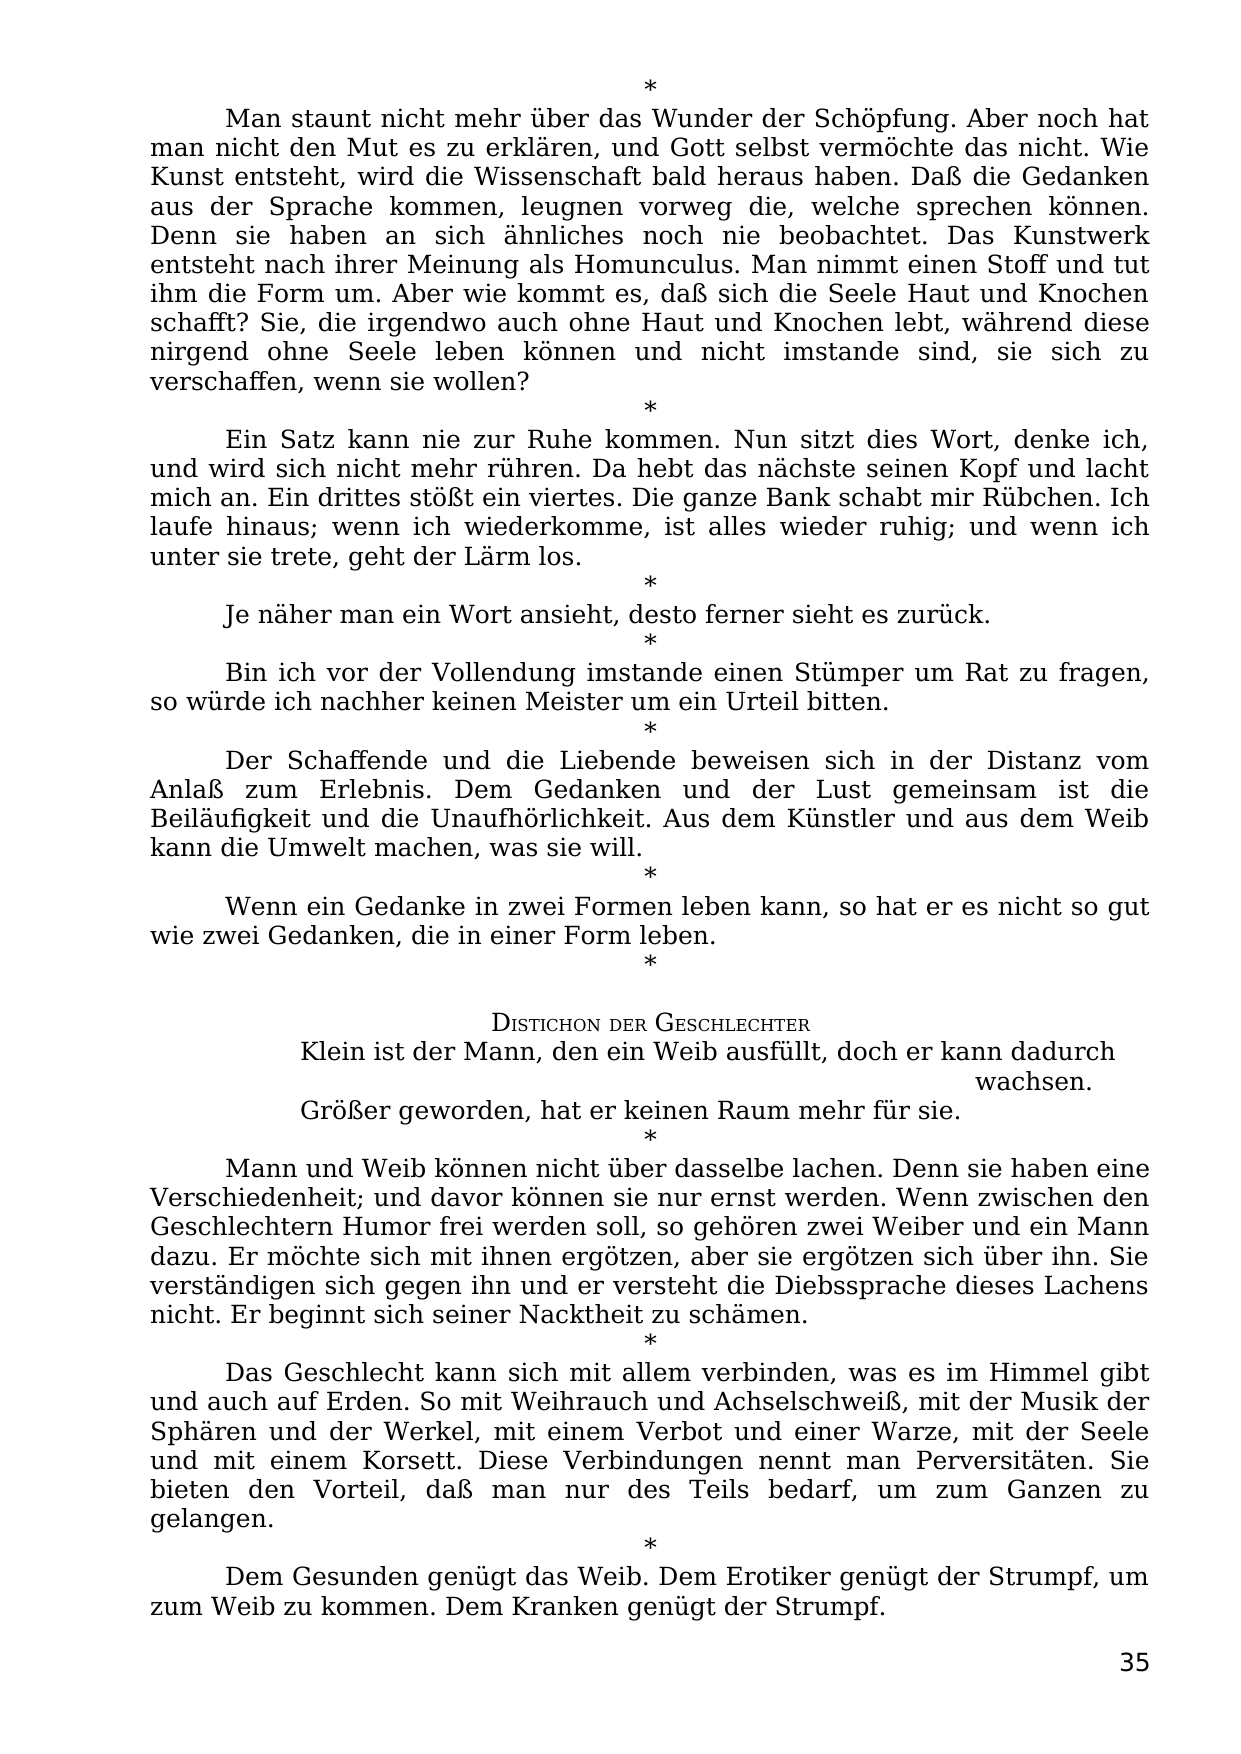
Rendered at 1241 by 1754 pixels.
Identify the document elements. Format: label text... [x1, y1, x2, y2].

text * [150, 396, 1151, 425]
text Mann und Weib können nicht über dasselbe lachen. Denn sie haben eine Verschiedenheit; und davor können sie nur ernst werden. Wenn zwischen den Geschlechtern Humor frei werden soll, so gehören zwei Weiber und ein Mann dazu. Er möchte sich mit ihnen ergötzen, aber sie ergötzen sich über ihn. Sie verständigen sich gegen ihn und er versteht die Diebssprache dieses Lachens nicht. Er beginnt sich seiner Nacktheit zu schämen. [150, 1154, 1151, 1329]
text * [150, 1533, 1151, 1562]
text Bin ich vor der Vollendung imstande einen Stümper um Rat zu fragen, so würde ich nachher keinen Meister um ein Urteil bitten. [150, 658, 1151, 717]
text * [150, 75, 1151, 104]
text Dem Gesunden genügt das Weib. Dem Erotiker genügt der Strumpf, um zum Weib zu kommen. Dem Kranken genügt der Strumpf. [150, 1562, 1151, 1621]
text Wenn ein Gedanke in zwei Formen leben kann, so hat er es nicht so gut wie zwei Gedanken, die in einer Form leben. [150, 892, 1151, 950]
text * [150, 717, 1151, 746]
text * [150, 950, 1151, 979]
text * [150, 862, 1151, 892]
text Je näher man ein Wort ansieht, desto ferner sieht es zurück. [150, 600, 1151, 629]
text Der Schaffende und die Liebende beweisen sich in der Distanz vom Anlaß zum Erlebnis. Dem Gedanken und der Lust gemeinsam ist die Beiläufigkeit und die Unaufhörlichkeit. Aus dem Künstler und aus dem Weib kann die Umwelt machen, was sie will. [150, 746, 1151, 862]
text * [150, 1125, 1151, 1154]
text Das Geschlecht kann sich mit allem verbinden, was es im Himmel gibt und auch auf Erden. So mit Weihrauch und Achselschweiß, mit der Musik der Sphären und der Werkel, mit einem Verbot und einer Warze, mit der Seele und mit einem Korsett. Diese Verbindungen nennt man Perversitäten. Sie bieten den Vorteil, daß man nur des Teils bedarf, um zum Ganzen zu gelangen. [150, 1358, 1151, 1533]
text * [150, 571, 1151, 600]
text Ein Satz kann nie zur Ruhe kommen. Nun sitzt dies Wort, denke ich, und wird sich nicht mehr rühren. Da hebt das nächste seinen Kopf und lacht mich an. Ein drittes stößt ein viertes. Die ganze Bank schabt mir Rübchen. Ich laufe hinaus; wenn ich wiederkomme, ist alles wieder ruhig; und wenn ich unter sie trete, geht der Lärm los. [150, 425, 1151, 571]
text * [150, 1329, 1151, 1358]
text Klein ist der Mann, den ein Weib ausfüllt, doch er kann dadurch wachsen. [300, 1037, 1151, 1096]
text Man staunt nicht mehr über das Wunder der Schöpfung. Aber noch hat man nicht den Mut es zu erklären, und Gott selbst vermöchte das nicht. Wie Kunst entsteht, wird die Wissenschaft bald heraus haben. Daß die Gedanken aus der Sprache kommen, leugnen vorweg die, welche sprechen können. Denn sie haben an sich ähnliches noch nie beobachtet. Das Kunstwerk entsteht nach ihrer Meinung als Homunculus. Man nimmt einen Stoff und tut ihm die Form um. Aber wie kommt es, daß sich die Seele Haut und Knochen schafft? Sie, die irgendwo auch ohne Haut und Knochen lebt, während diese nirgend ohne Seele leben können und nicht imstande sind, sie sich zu verschaffen, wenn sie wollen? [150, 104, 1151, 396]
text Größer geworden, hat er keinen Raum mehr für sie. [300, 1096, 1151, 1125]
text * [150, 629, 1151, 658]
text Distichon der Geschlechter [150, 1008, 1151, 1037]
